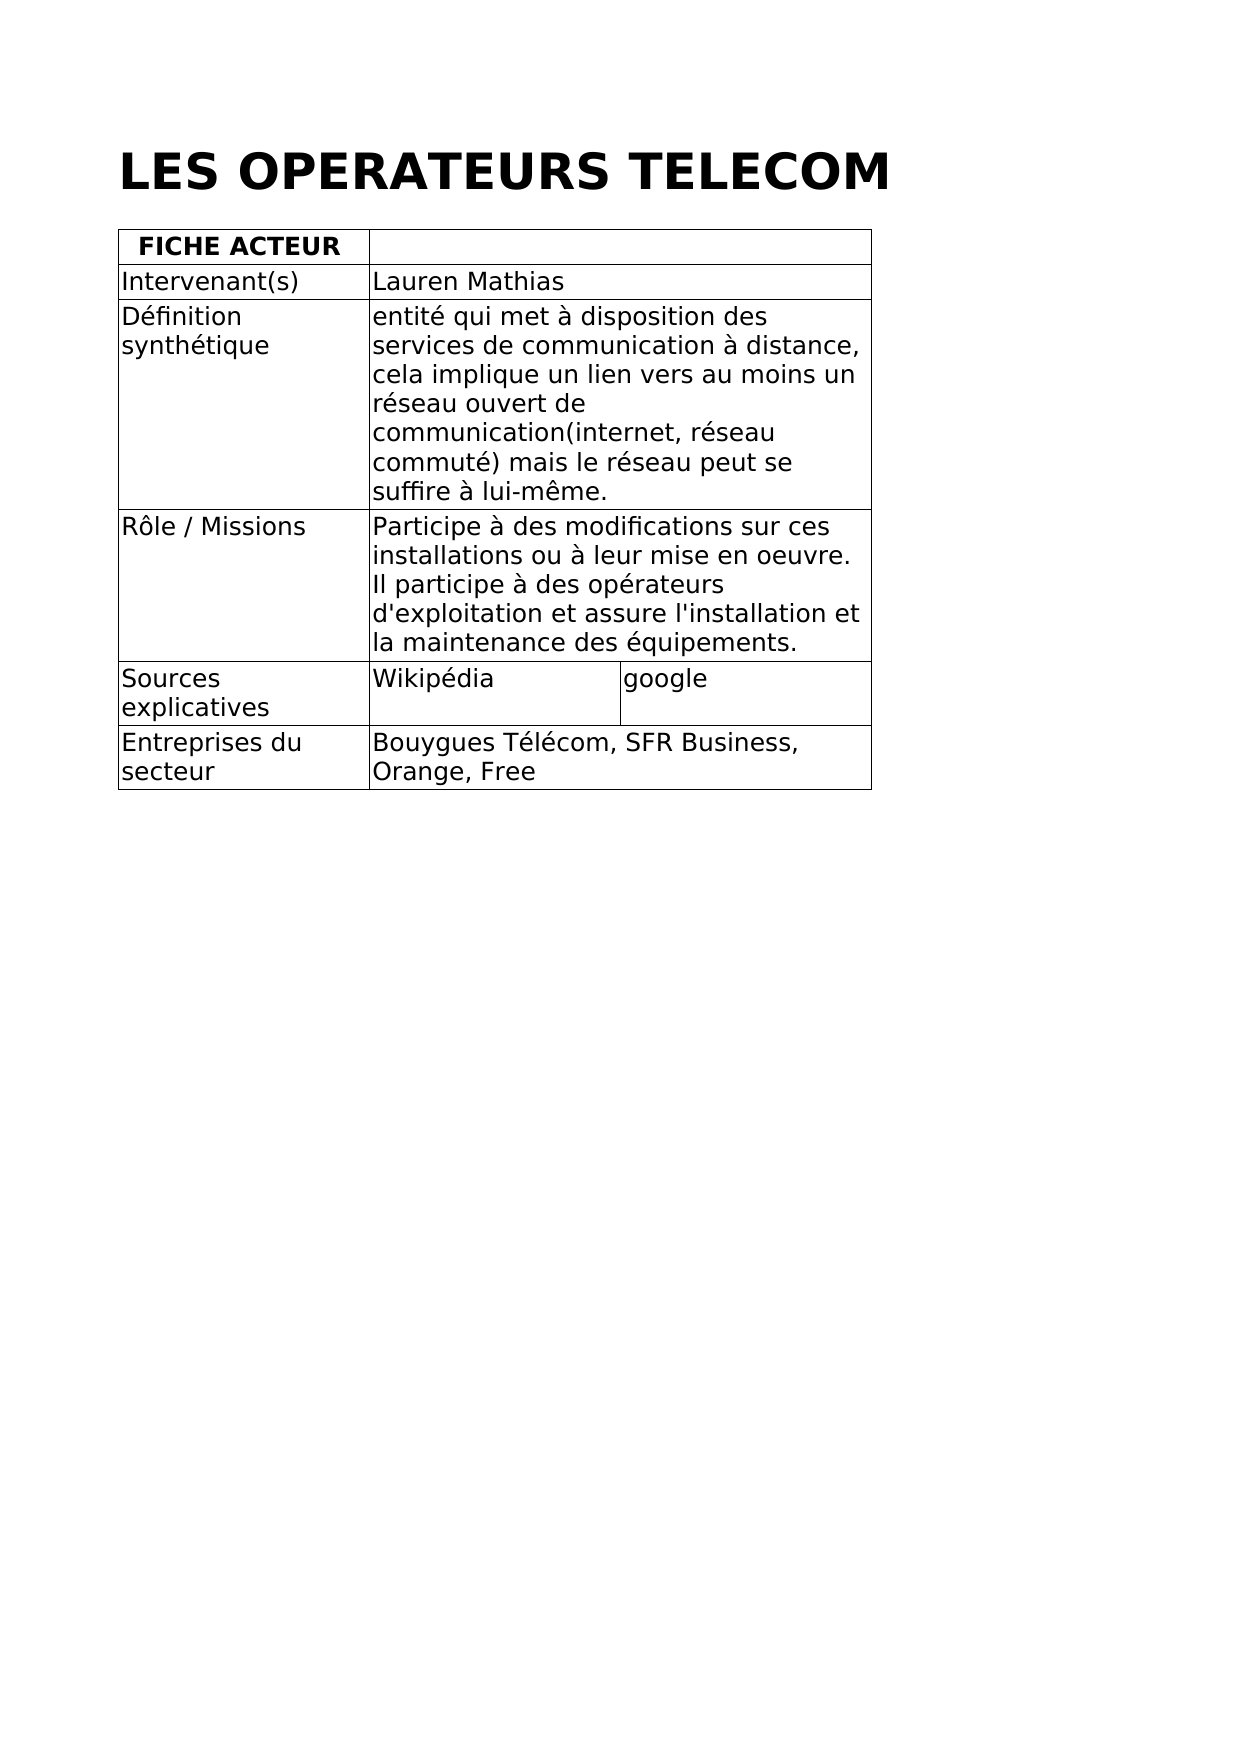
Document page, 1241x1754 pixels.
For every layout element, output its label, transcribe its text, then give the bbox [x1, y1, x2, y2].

table_header FICHE ACTEUR [119, 230, 369, 264]
table_cell entité qui met à disposition des services de communication à distance, cela implique un lien vers au moins un réseau ouvert de communication(internet, réseau commuté) mais le réseau peut se suffire à lui-même. [370, 300, 871, 509]
table_cell Sources explicatives [119, 662, 369, 725]
table_cell google [621, 662, 871, 725]
subtitle LES OPERATEURS TELECOM [118, 143, 1122, 201]
table_cell Bouygues Télécom, SFR Business, Orange, Free [370, 726, 871, 789]
table_cell Intervenant(s) [119, 265, 369, 299]
table_cell Participe à des modifications sur ces installations ou à leur mise en oeuvre. Il participe à des opérateurs d'exploitation et assure l'installation et la maintenance des équipements. [370, 510, 871, 661]
table_cell Définition synthétique [119, 300, 369, 509]
table_cell Wikipédia [370, 662, 620, 725]
table_cell Entreprises du secteur [119, 726, 369, 789]
table_cell Rôle / Missions [119, 510, 369, 661]
table_header [370, 230, 871, 264]
table_cell Lauren Mathias [370, 265, 871, 299]
